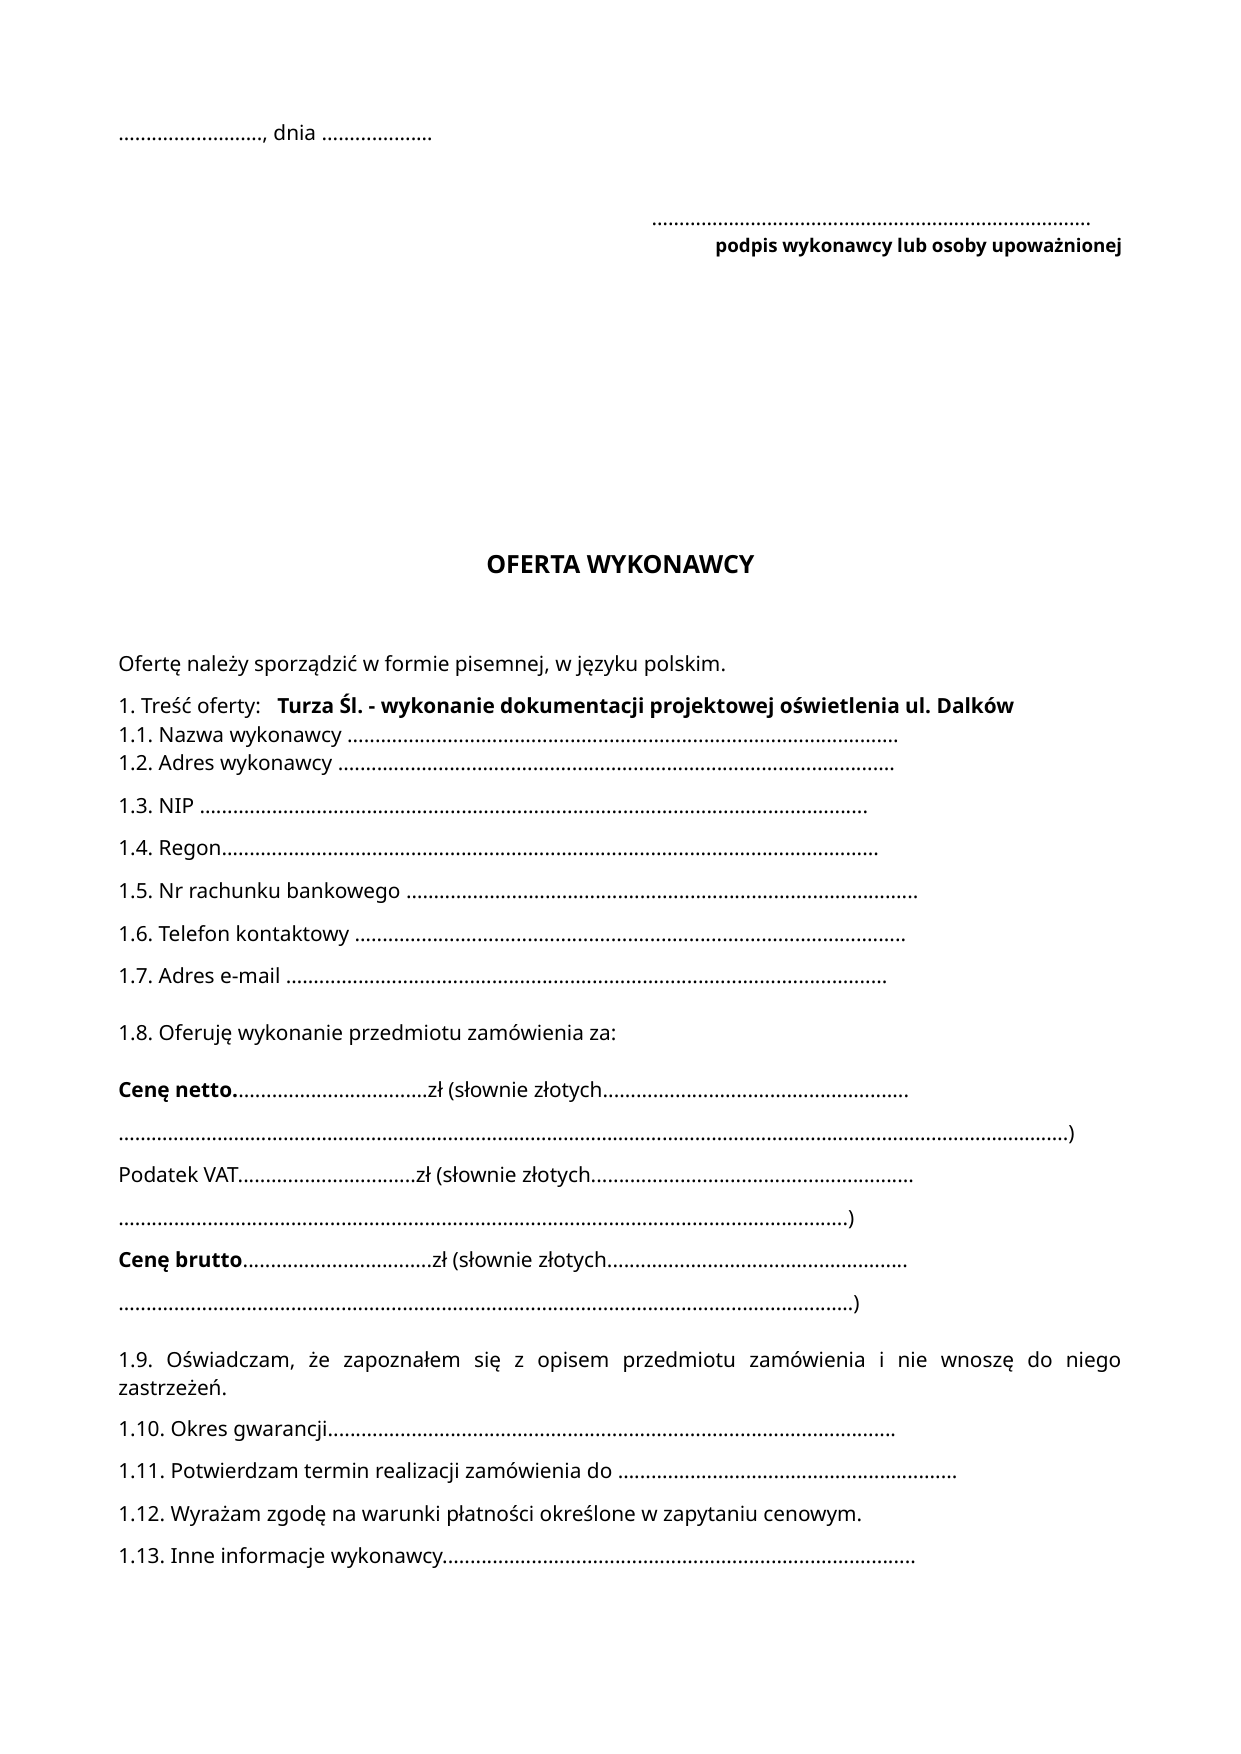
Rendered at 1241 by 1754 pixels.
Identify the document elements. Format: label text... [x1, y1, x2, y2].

text 1.4. Regon…................................................................................................................... [118, 833, 1122, 862]
text 1.7. Adres e-mail …......................................................................................................... [118, 961, 1122, 990]
text 1.13. Inne informacje wykonawcy..................................................................................... [118, 1541, 1122, 1570]
text 1.9. Oświadczam, że zapoznałem się z opisem przedmiotu zamówienia i nie wnoszę do niego zastrzeżeń. [118, 1345, 1122, 1402]
text Cenę netto...................................zł (słownie złotych....................................................... [118, 1075, 1122, 1103]
text Cenę brutto..................................zł (słownie złotych...................................................... [118, 1246, 1122, 1274]
text OFERTA WYKONAWCY [118, 547, 1122, 581]
text 1. Treść oferty: Turza Śl. - wykonanie dokumentacji projektowej oświetlenia ul. Dalków [118, 691, 1122, 720]
text Ofertę należy sporządzić w formie pisemnej, w języku polskim. [118, 649, 1122, 677]
text 1.11. Potwierdzam termin realizacji zamówienia do ….......................................................... [118, 1456, 1122, 1485]
text 1.1. Nazwa wykonawcy ................................................................................................... [118, 720, 1122, 748]
text …………………………………………………………………………………………………….………………………………………………….) [118, 1118, 1122, 1146]
text Podatek VAT................................zł (słownie złotych.......................................................... [118, 1160, 1122, 1189]
text podpis wykonawcy lub osoby upoważnionej [118, 232, 1122, 257]
text …................................................................................................................................) [118, 1203, 1122, 1231]
text 1.2. Adres wykonawcy .................................................................................................... [118, 748, 1122, 777]
text 1.12. Wyrażam zgodę na warunki płatności określone w zapytaniu cenowym. [118, 1499, 1122, 1527]
text …..............................................................................................................................…) [118, 1288, 1122, 1317]
text …................……., dnia .................… [118, 118, 1122, 147]
text 1.10. Okres gwarancji...................................................................................................... [118, 1414, 1122, 1442]
text 1.8. Oferuję wykonanie przedmiotu zamówienia za: [118, 1018, 1122, 1047]
text 1.6. Telefon kontaktowy …................................................................................................ [118, 919, 1122, 947]
text ……………………….……………………………………………. [118, 203, 1122, 232]
text 1.5. Nr rachunku bankowego …......................................................................................... [118, 876, 1122, 904]
text 1.3. NIP …..................................................................................................................... [118, 791, 1122, 819]
